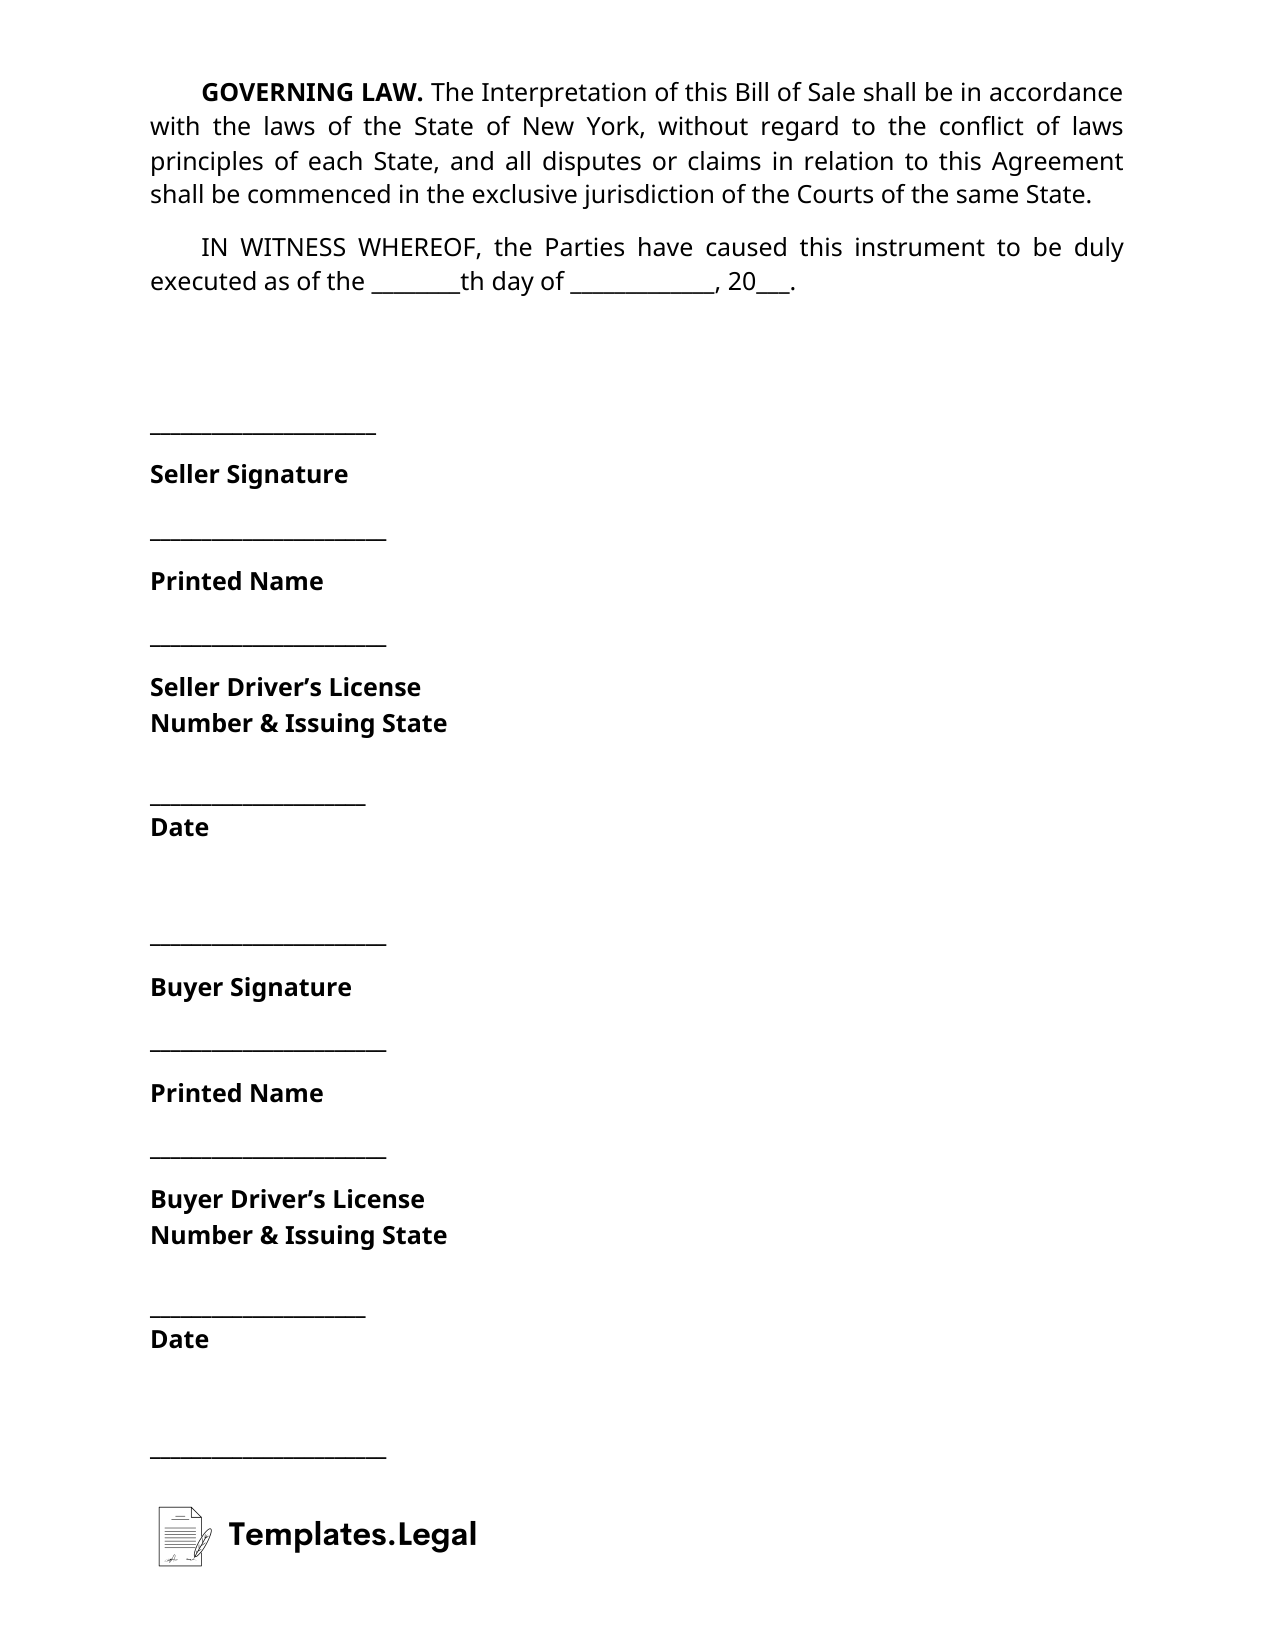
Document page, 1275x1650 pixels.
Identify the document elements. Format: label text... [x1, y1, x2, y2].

text Seller Driver’s License [150, 669, 1125, 703]
text _____________________ [150, 1288, 1125, 1322]
text Buyer Driver’s License [150, 1181, 1125, 1215]
text _______________________ [150, 1428, 1125, 1462]
text Number & Issuing State [150, 1218, 1125, 1252]
text Buyer Signature [150, 969, 1125, 1003]
text _______________________ [150, 510, 1125, 544]
text Date [150, 810, 1125, 844]
text _______________________ [150, 616, 1125, 650]
text _______________________ [150, 1022, 1125, 1056]
text Printed Name [150, 563, 1125, 597]
text IN WITNESS WHEREOF, the Parties have caused this instrument to be duly executed as of the ________th day of _____________, 20___. [150, 230, 1125, 298]
text Printed Name [150, 1075, 1125, 1109]
text Seller Signature [150, 457, 1125, 491]
text ______________________ [150, 404, 1125, 438]
text Number & Issuing State [150, 706, 1125, 740]
text _______________________ [150, 916, 1125, 950]
text _____________________ [150, 776, 1125, 810]
text GOVERNING LAW. The Interpretation of this Bill of Sale shall be in accordance with the laws of the State of New York, without regard to the conflict of laws principles of each State, and all disputes or claims in relation to this Agreement shall be commenced in the exclusive jurisdiction of the Courts of the same State. [150, 75, 1125, 211]
text Date [150, 1322, 1125, 1356]
text _______________________ [150, 1128, 1125, 1162]
